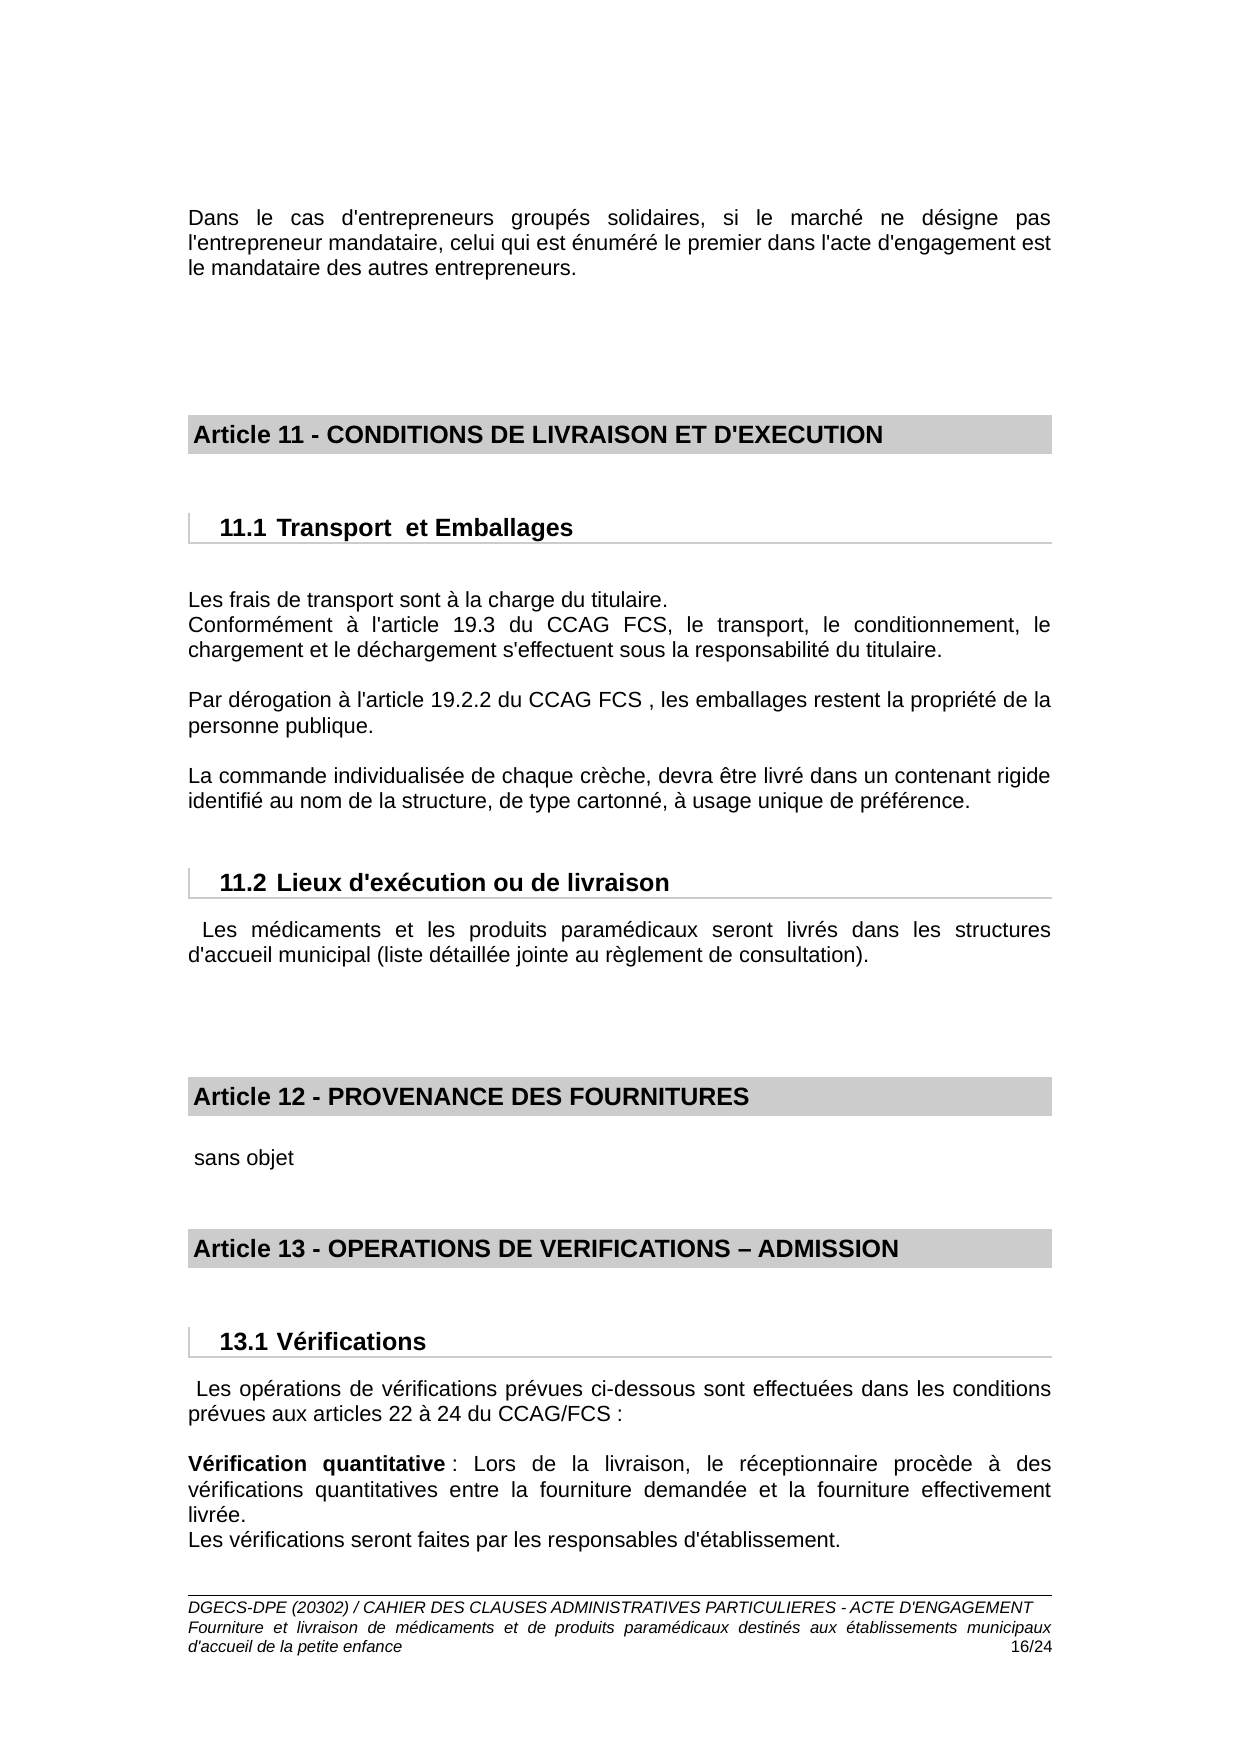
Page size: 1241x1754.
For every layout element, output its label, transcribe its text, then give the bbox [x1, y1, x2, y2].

text Par dérogation à l'article 19.2.2 du CCAG FCS , les emballages restent la propriété de la personne publique. [188, 687, 1052, 738]
text sans objet [188, 1145, 1052, 1170]
text Vérification quantitative : Lors de la livraison, le réceptionnaire procède à des vérifications quantitatives entre la fourniture demandée et la fourniture effectivement livrée. [188, 1451, 1052, 1527]
subtitle PROVENANCE DES FOURNITURES [190, 1079, 1050, 1113]
text Conformément à l'article 19.3 du CCAG FCS, le transport, le conditionnement, le chargement et le déchargement s'effectuent sous la responsabilité du titulaire. [188, 612, 1052, 662]
subtitle Vérifications [190, 1327, 1052, 1356]
text Les médicaments et les produits paramédicaux seront livrés dans les structures d'accueil municipal (liste détaillée jointe au règlement de consultation). [188, 917, 1052, 967]
subtitle CONDITIONS DE LIVRAISON ET D'EXECUTION [190, 417, 1050, 452]
text Dans le cas d'entrepreneurs groupés solidaires, si le marché ne désigne pas l'entrepreneur mandataire, celui qui est énuméré le premier dans l'acte d'engagement est le mandataire des autres entrepreneurs. [188, 204, 1052, 280]
subtitle Transport et Emballages [190, 513, 1052, 542]
text La commande individualisée de chaque crèche, devra être livré dans un contenant rigide identifié au nom de la structure, de type cartonné, à usage unique de préférence. [188, 763, 1052, 813]
subtitle Lieux d'exécution ou de livraison [190, 868, 1052, 897]
text Les opérations de vérifications prévues ci-dessous sont effectuées dans les conditions prévues aux articles 22 à 24 du CCAG/FCS : [188, 1376, 1052, 1426]
subtitle OPERATIONS DE VERIFICATIONS – ADMISSION [190, 1232, 1050, 1266]
text Les vérifications seront faites par les responsables d'établissement. [188, 1527, 1052, 1552]
text Les frais de transport sont à la charge du titulaire. [188, 587, 1052, 612]
